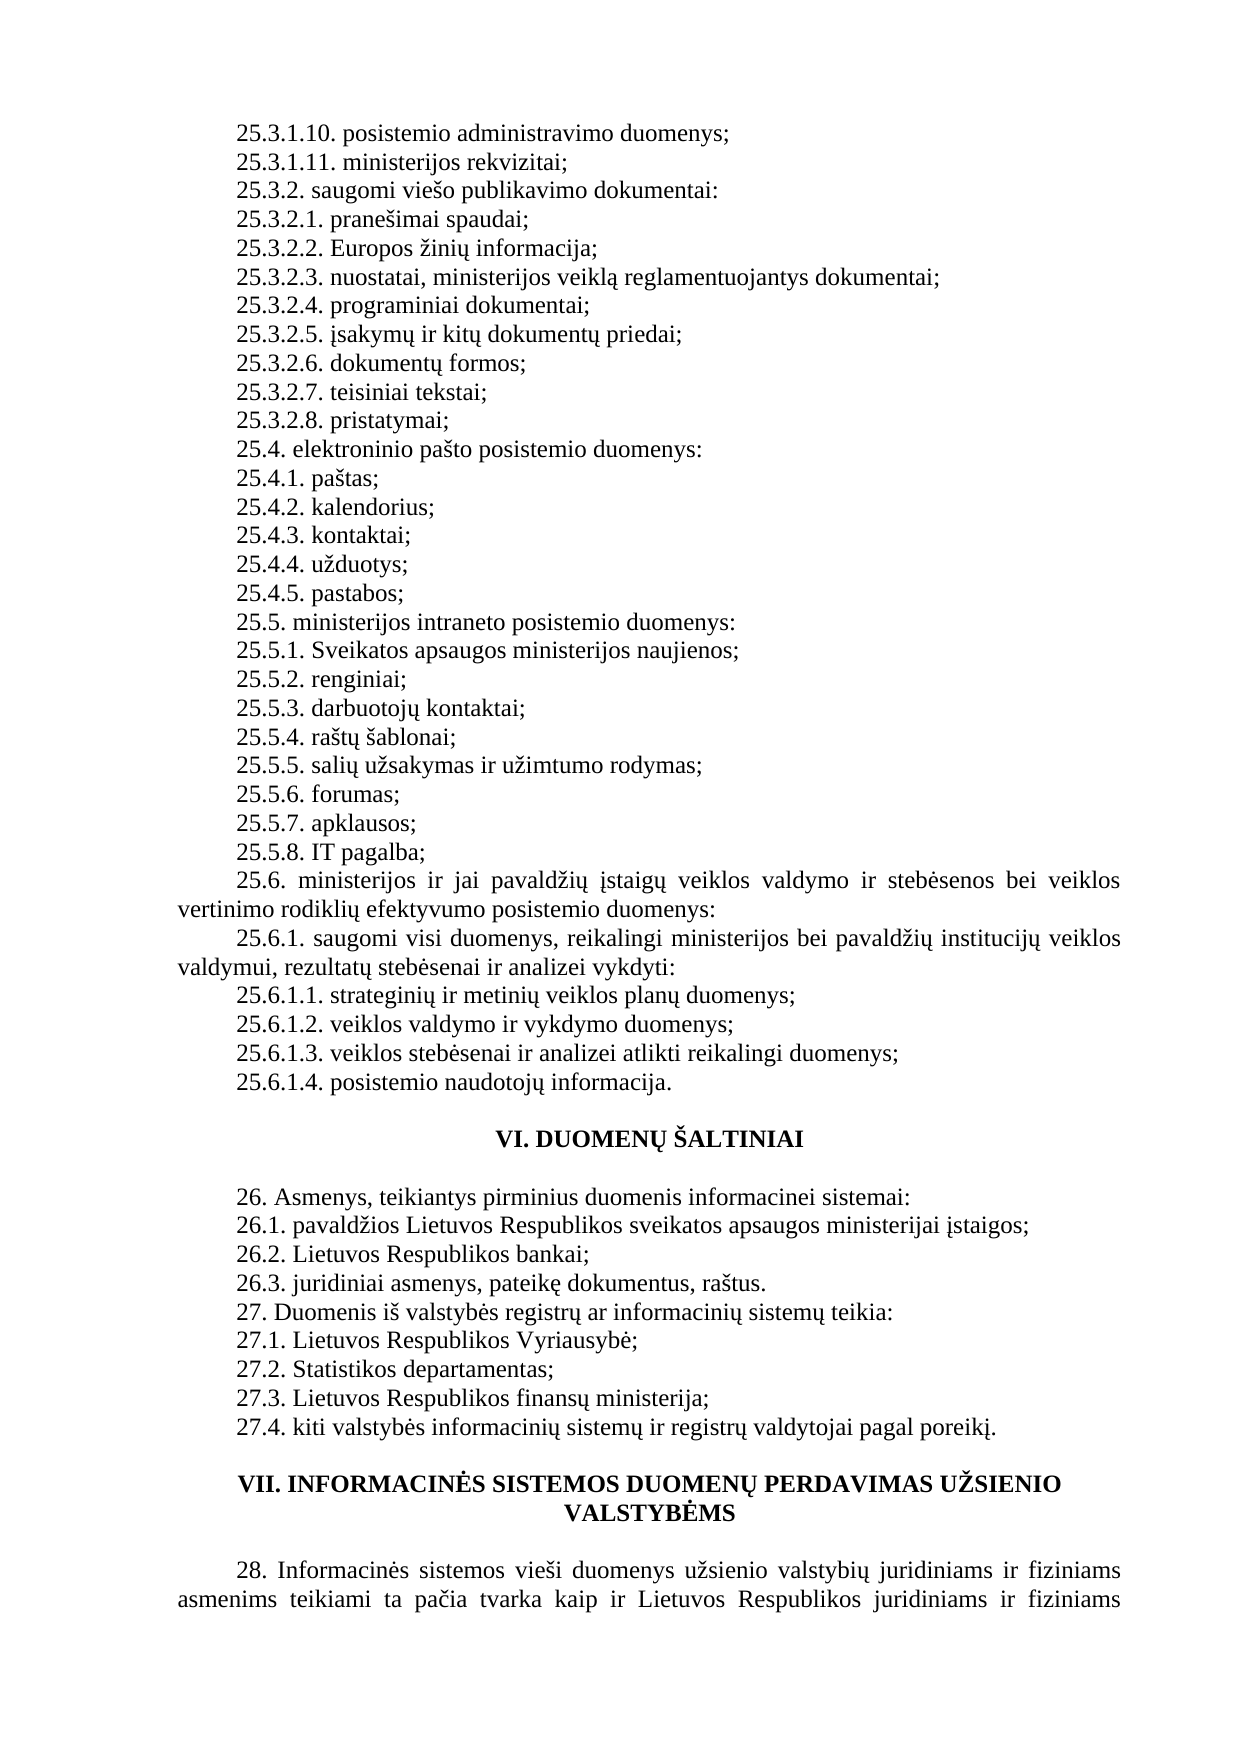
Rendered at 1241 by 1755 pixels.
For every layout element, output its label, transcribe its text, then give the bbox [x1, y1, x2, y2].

text 25.5.7. apklausos; [177, 808, 1122, 837]
text 25.3.2.6. dokumentų formos; [177, 348, 1122, 377]
text 27. Duomenis iš valstybės registrų ar informacinių sistemų teikia: [177, 1297, 1122, 1326]
text 25.6.1.2. veiklos valdymo ir vykdymo duomenys; [177, 1009, 1122, 1038]
text 25.4.1. paštas; [177, 463, 1122, 492]
text 27.2. Statistikos departamentas; [177, 1354, 1122, 1383]
text 25.4.5. pastabos; [177, 578, 1122, 607]
text 27.1. Lietuvos Respublikos Vyriausybė; [177, 1326, 1122, 1354]
text 25.4.3. kontaktai; [177, 521, 1122, 549]
text 25.3.2.4. programiniai dokumentai; [177, 291, 1122, 319]
text 25.6. ministerijos ir jai pavaldžių įstaigų veiklos valdymo ir stebėsenos bei veiklos vertinimo rodiklių efektyvumo posistemio duomenys: [177, 866, 1122, 923]
text 25.3.2.7. teisiniai tekstai; [177, 377, 1122, 406]
text 26.1. pavaldžios Lietuvos Respublikos sveikatos apsaugos ministerijai įstaigos; [177, 1211, 1122, 1239]
text 25.3.2.1. pranešimai spaudai; [177, 204, 1122, 233]
text 27.4. kiti valstybės informacinių sistemų ir registrų valdytojai pagal poreikį. [177, 1412, 1122, 1441]
text 25.3.2.8. pristatymai; [177, 406, 1122, 434]
text 26.3. juridiniai asmenys, pateikę dokumentus, raštus. [177, 1268, 1122, 1297]
text 25.3.1.11. ministerijos rekvizitai; [177, 147, 1122, 176]
text 25.4.2. kalendorius; [177, 492, 1122, 521]
text VI. DUOMENŲ ŠALTINIAI [177, 1124, 1122, 1153]
text 25.3.2. saugomi viešo publikavimo dokumentai: [177, 176, 1122, 204]
text 25.3.2.3. nuostatai, ministerijos veiklą reglamentuojantys dokumentai; [177, 262, 1122, 291]
text 25.5. ministerijos intraneto posistemio duomenys: [177, 607, 1122, 636]
text VII. INFORMACINĖS SISTEMOS DUOMENŲ PERDAVIMAS UŽSIENIO VALSTYBĖMS [177, 1469, 1122, 1527]
text 27.3. Lietuvos Respublikos finansų ministerija; [177, 1383, 1122, 1412]
text 25.3.2.5. įsakymų ir kitų dokumentų priedai; [177, 319, 1122, 348]
text 25.5.1. Sveikatos apsaugos ministerijos naujienos; [177, 636, 1122, 664]
text 25.5.6. forumas; [177, 779, 1122, 808]
text 25.6.1.1. strateginių ir metinių veiklos planų duomenys; [177, 981, 1122, 1009]
text 25.4. elektroninio pašto posistemio duomenys: [177, 434, 1122, 463]
text 25.5.3. darbuotojų kontaktai; [177, 693, 1122, 722]
text 25.5.5. salių užsakymas ir užimtumo rodymas; [177, 751, 1122, 779]
text 26.2. Lietuvos Respublikos bankai; [177, 1239, 1122, 1268]
text 25.3.2.2. Europos žinių informacija; [177, 233, 1122, 262]
text 25.4.4. užduotys; [177, 549, 1122, 578]
text 25.3.1.10. posistemio administravimo duomenys; [177, 118, 1122, 147]
text 25.6.1.4. posistemio naudotojų informacija. [177, 1067, 1122, 1096]
text 25.5.2. renginiai; [177, 664, 1122, 693]
text 25.5.4. raštų šablonai; [177, 722, 1122, 751]
text 28. Informacinės sistemos vieši duomenys užsienio valstybių juridiniams ir fiziniams asmenims teikiami ta pačia tvarka kaip ir Lietuvos Respublikos juridiniams ir fiziniams [177, 1556, 1122, 1613]
text 25.6.1.3. veiklos stebėsenai ir analizei atlikti reikalingi duomenys; [177, 1038, 1122, 1067]
text 25.5.8. IT pagalba; [177, 837, 1122, 866]
text 25.6.1. saugomi visi duomenys, reikalingi ministerijos bei pavaldžių institucijų veiklos valdymui, rezultatų stebėsenai ir analizei vykdyti: [177, 923, 1122, 981]
text 26. Asmenys, teikiantys pirminius duomenis informacinei sistemai: [177, 1182, 1122, 1211]
